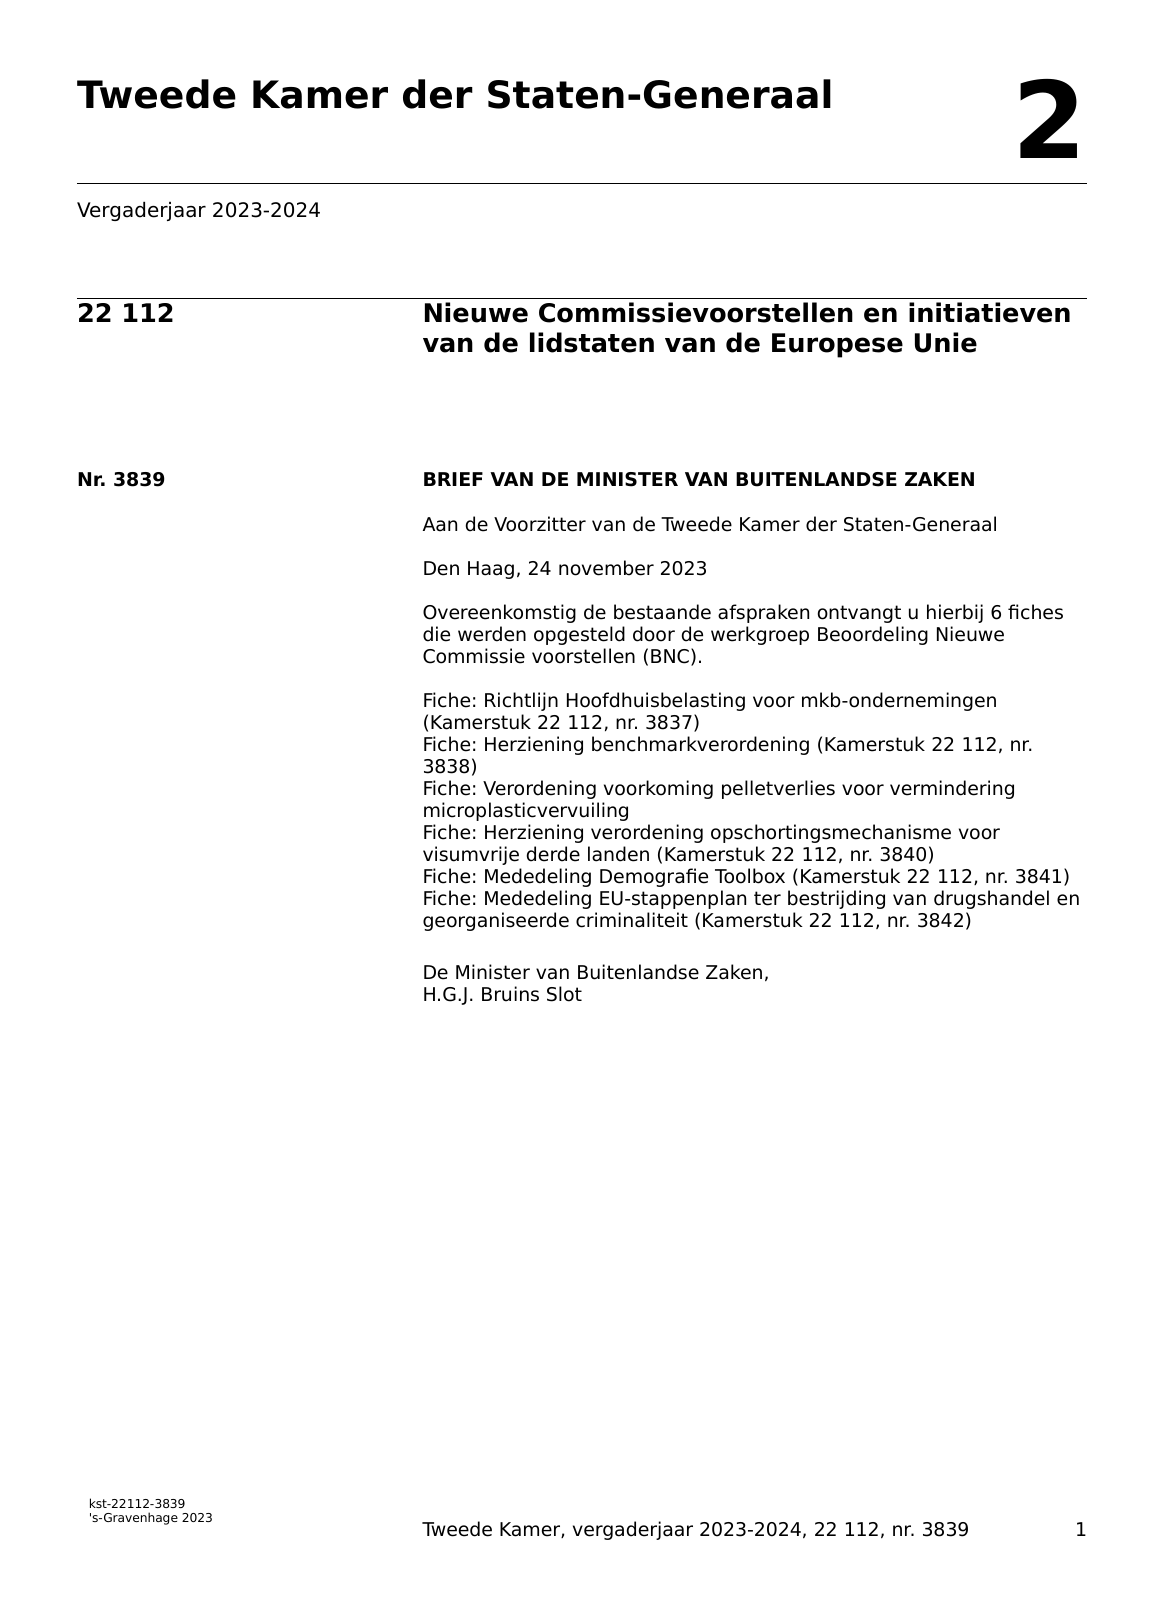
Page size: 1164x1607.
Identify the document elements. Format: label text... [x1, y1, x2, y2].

text 's-Gravenhage 2023 [88, 1511, 323, 1525]
text Fiche: Mededeling EU-stappenplan ter bestrijding van drugshandel en georganiseerde criminaliteit (Kamerstuk 22 112, nr. 3842) [422, 888, 1087, 932]
table_cell Vergaderjaar 2023-2024 [77, 184, 1087, 298]
text Fiche: Verordening voorkoming pelletverlies voor vermindering microplasticvervuiling [422, 778, 1087, 822]
text Den Haag, 24 november 2023 [422, 558, 1087, 580]
subtitle 22 112 Nieuwe Commissievoorstellen en initiatieven van de lidstaten van de Europese Unie [77, 299, 1087, 358]
text kst-22112-3839 [88, 1497, 323, 1511]
text Fiche: Herziening verordening opschortingsmechanisme voor visumvrije derde landen (Kamerstuk 22 112, nr. 3840) [422, 822, 1087, 866]
table_header 2 [886, 59, 1087, 183]
text De Minister van Buitenlandse Zaken, H.G.J. Bruins Slot [422, 962, 1087, 1006]
text Overeenkomstig de bestaande afspraken ontvangt u hierbij 6 fiches die werden opgesteld door de werkgroep Beoordeling Nieuwe Commissie voorstellen (BNC). [422, 602, 1087, 668]
subtitle Nr. 3839 BRIEF VAN DE MINISTER VAN BUITENLANDSE ZAKEN [77, 469, 1087, 491]
text Aan de Voorzitter van de Tweede Kamer der Staten-Generaal [422, 513, 1087, 536]
text Fiche: Richtlijn Hoofdhuisbelasting voor mkb-ondernemingen (Kamerstuk 22 112, nr. 3837) [422, 690, 1087, 734]
table_header Tweede Kamer der Staten-Generaal [77, 59, 886, 183]
text Fiche: Mededeling Demografie Toolbox (Kamerstuk 22 112, nr. 3841) [422, 866, 1087, 888]
text Fiche: Herziening benchmarkverordening (Kamerstuk 22 112, nr. 3838) [422, 734, 1087, 778]
